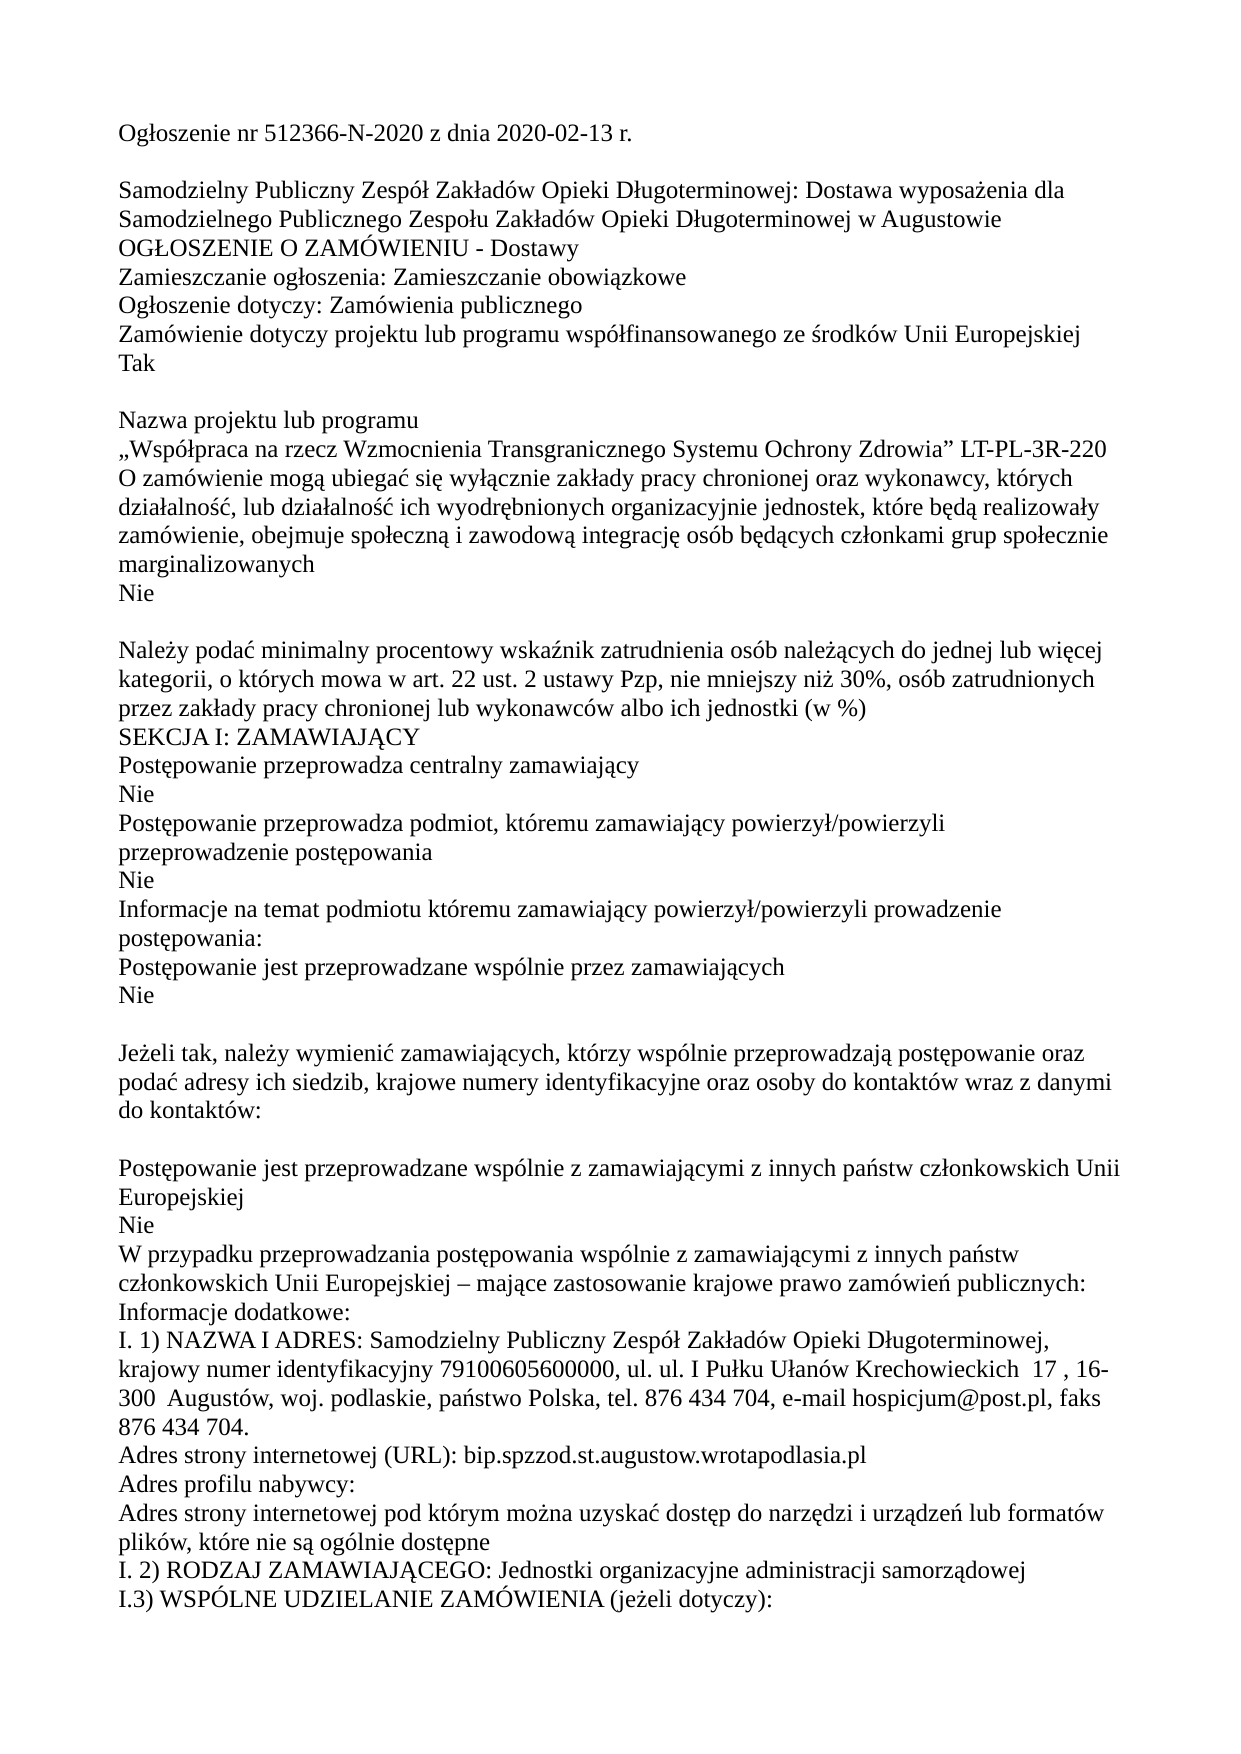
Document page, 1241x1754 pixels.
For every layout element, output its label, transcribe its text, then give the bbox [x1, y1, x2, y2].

text Ogłoszenie dotyczy: Zamówienia publicznego [118, 291, 1122, 319]
text Zamówienie dotyczy projektu lub programu współfinansowanego ze środków Unii Europejskiej [118, 319, 1122, 348]
text Ogłoszenie nr 512366-N-2020 z dnia 2020-02-13 r. [118, 118, 1122, 147]
text Nie [118, 578, 1122, 607]
text Informacje na temat podmiotu któremu zamawiający powierzył/powierzyli prowadzenie postępowania: [118, 894, 1122, 952]
text Adres strony internetowej pod którym można uzyskać dostęp do narzędzi i urządzeń lub formatów plików, które nie są ogólnie dostępne [118, 1498, 1122, 1556]
text Postępowanie jest przeprowadzane wspólnie przez zamawiających [118, 952, 1122, 981]
text Postępowanie przeprowadza centralny zamawiający [118, 751, 1122, 779]
text I. 2) RODZAJ ZAMAWIAJĄCEGO: Jednostki organizacyjne administracji samorządowej [118, 1556, 1122, 1584]
text Samodzielny Publiczny Zespół Zakładów Opieki Długoterminowej: Dostawa wyposażenia dla Samodzielnego Publicznego Zespołu Zakładów Opieki Długoterminowej w Augustowie [118, 176, 1122, 233]
text Nie [118, 779, 1122, 808]
text Nazwa projektu lub programu [118, 406, 1122, 434]
text Nie [118, 981, 1122, 1009]
text Nie [118, 866, 1122, 894]
text SEKCJA I: ZAMAWIAJĄCY [118, 722, 1122, 751]
text Informacje dodatkowe: [118, 1297, 1122, 1326]
text Należy podać minimalny procentowy wskaźnik zatrudnienia osób należących do jednej lub więcej kategorii, o których mowa w art. 22 ust. 2 ustawy Pzp, nie mniejszy niż 30%, osób zatrudnionych przez zakłady pracy chronionej lub wykonawców albo ich jednostki (w %) [118, 636, 1122, 722]
text Adres profilu nabywcy: [118, 1469, 1122, 1498]
text Jeżeli tak, należy wymienić zamawiających, którzy wspólnie przeprowadzają postępowanie oraz podać adresy ich siedzib, krajowe numery identyfikacyjne oraz osoby do kontaktów wraz z danymi do kontaktów: [118, 1038, 1122, 1124]
text OGŁOSZENIE O ZAMÓWIENIU - Dostawy [118, 233, 1122, 262]
text I. 1) NAZWA I ADRES: Samodzielny Publiczny Zespół Zakładów Opieki Długoterminowej, krajowy numer identyfikacyjny 79100605600000, ul. ul. I Pułku Ułanów Krechowieckich 17 , 16-300 Augustów, woj. podlaskie, państwo Polska, tel. 876 434 704, e-mail hospicjum@post.pl, faks 876 434 704. [118, 1326, 1122, 1441]
text O zamówienie mogą ubiegać się wyłącznie zakłady pracy chronionej oraz wykonawcy, których działalność, lub działalność ich wyodrębnionych organizacyjnie jednostek, które będą realizowały zamówienie, obejmuje społeczną i zawodową integrację osób będących członkami grup społecznie marginalizowanych [118, 463, 1122, 578]
text Zamieszczanie ogłoszenia: Zamieszczanie obowiązkowe [118, 262, 1122, 291]
text Tak [118, 348, 1122, 377]
text Postępowanie przeprowadza podmiot, któremu zamawiający powierzył/powierzyli przeprowadzenie postępowania [118, 808, 1122, 866]
text Postępowanie jest przeprowadzane wspólnie z zamawiającymi z innych państw członkowskich Unii Europejskiej [118, 1153, 1122, 1211]
text W przypadku przeprowadzania postępowania wspólnie z zamawiającymi z innych państw członkowskich Unii Europejskiej – mające zastosowanie krajowe prawo zamówień publicznych: [118, 1239, 1122, 1297]
text I.3) WSPÓLNE UDZIELANIE ZAMÓWIENIA (jeżeli dotyczy): [118, 1584, 1122, 1613]
text Nie [118, 1211, 1122, 1239]
text Adres strony internetowej (URL): bip.spzzod.st.augustow.wrotapodlasia.pl [118, 1441, 1122, 1469]
text „Współpraca na rzecz Wzmocnienia Transgranicznego Systemu Ochrony Zdrowia” LT-PL-3R-220 [118, 434, 1122, 463]
